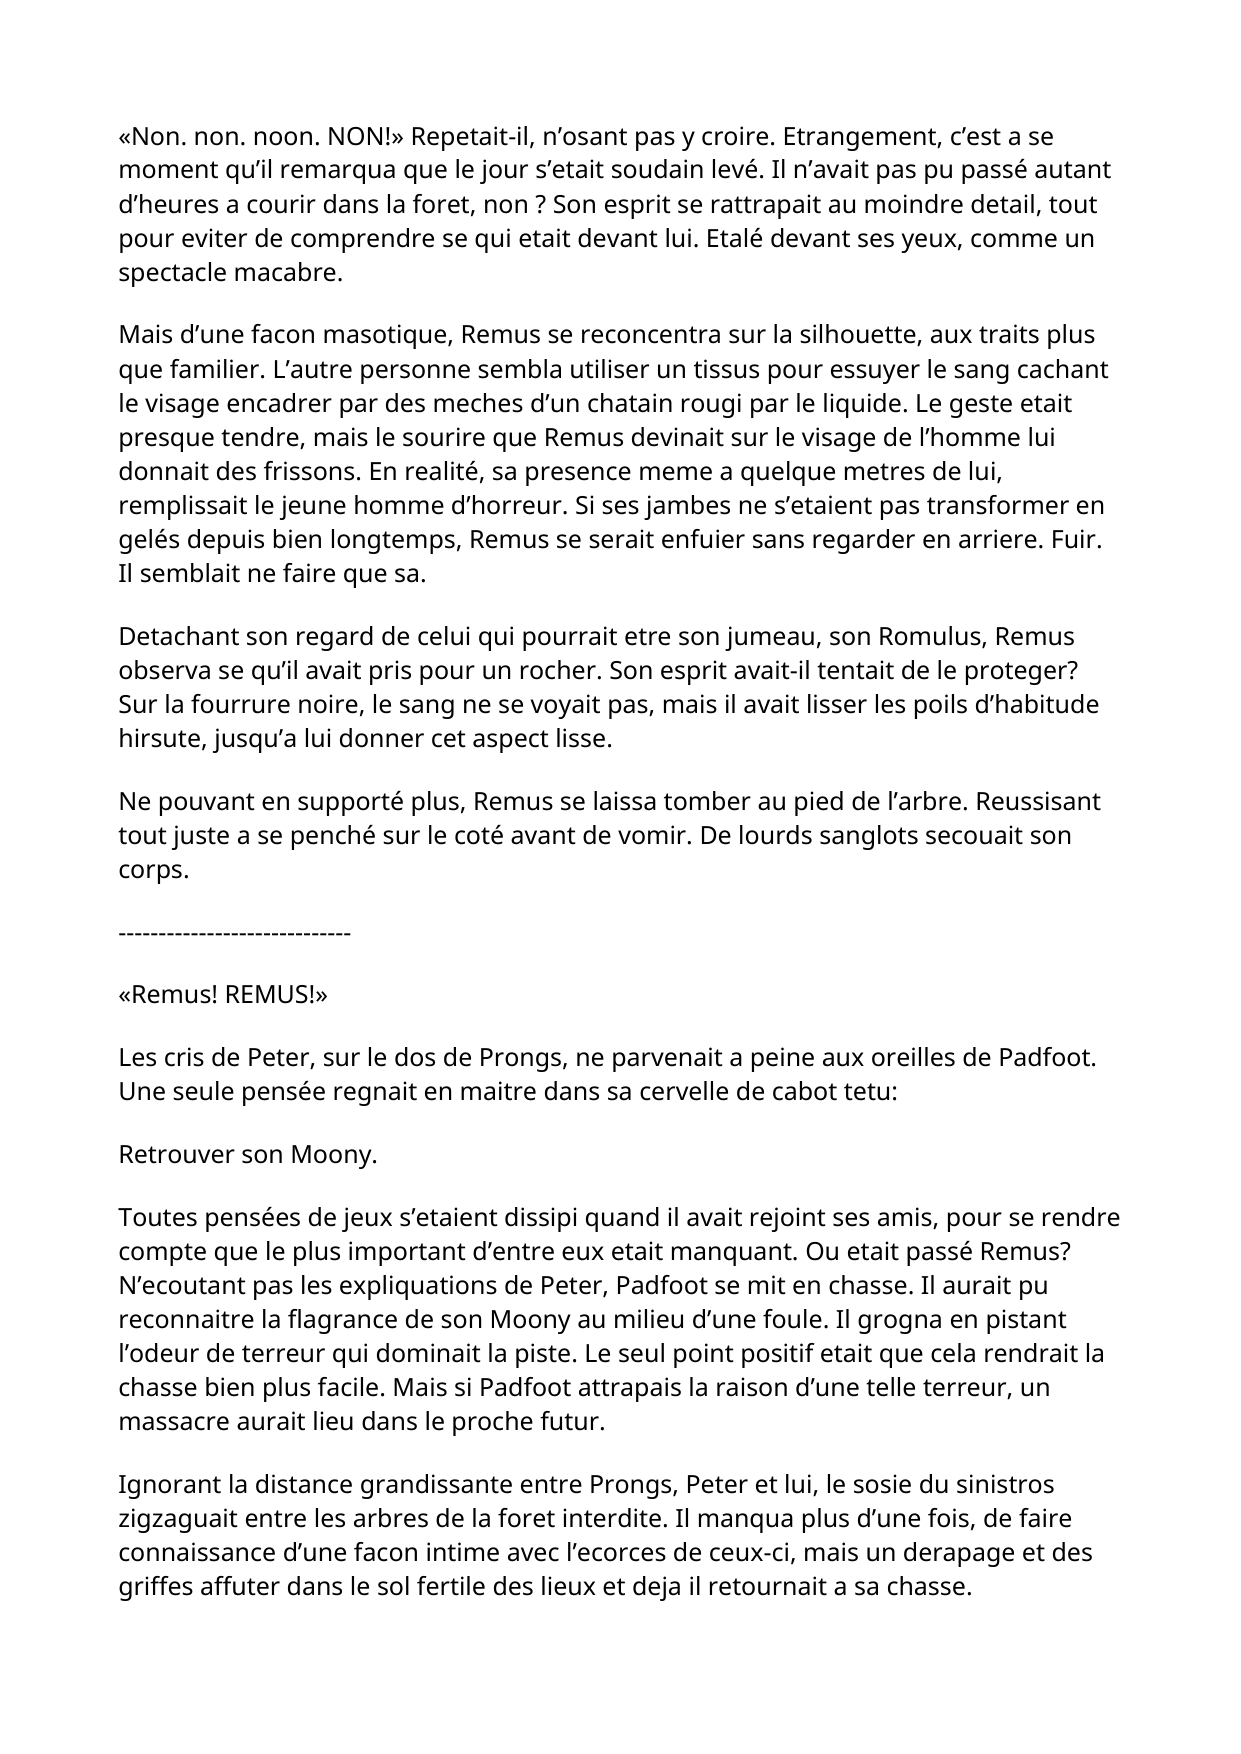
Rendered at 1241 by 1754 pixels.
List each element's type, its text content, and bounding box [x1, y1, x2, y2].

text Mais d’une facon masotique, Remus se reconcentra sur la silhouette, aux traits plus que familier. L’autre personne sembla utiliser un tissus pour essuyer le sang cachant le visage encadrer par des meches d’un chatain rougi par le liquide. Le geste etait presque tendre, mais le sourire que Remus devinait sur le visage de l’homme lui donnait des frissons. En realité, sa presence meme a quelque metres de lui, remplissait le jeune homme d’horreur. Si ses jambes ne s’etaient pas transformer en gelés depuis bien longtemps, Remus se serait enfuier sans regarder en arriere. Fuir. Il semblait ne faire que sa. [118, 317, 1122, 590]
text Les cris de Peter, sur le dos de Prongs, ne parvenait a peine aux oreilles de Padfoot. Une seule pensée regnait en maitre dans sa cervelle de cabot tetu: [118, 1040, 1122, 1108]
text ----------------------------- [118, 914, 1122, 948]
text Retrouver son Moony. [118, 1137, 1122, 1171]
text Ne pouvant en supporté plus, Remus se laissa tomber au pied de l’arbre. Reussisant tout juste a se penché sur le coté avant de vomir. De lourds sanglots secouait son corps. [118, 783, 1122, 886]
text «Non. non. noon. NON!» Repetait-il, n’osant pas y croire. Etrangement, c’est a se moment qu’il remarqua que le jour s’etait soudain levé. Il n’avait pas pu passé autant d’heures a courir dans la foret, non ? Son esprit se rattrapait au moindre detail, tout pour eviter de comprendre se qui etait devant lui. Etalé devant ses yeux, comme un spectacle macabre. [118, 118, 1122, 288]
text Toutes pensées de jeux s’etaient dissipi quand il avait rejoint ses amis, pour se rendre compte que le plus important d’entre eux etait manquant. Ou etait passé Remus? [118, 1200, 1122, 1268]
text «Remus! REMUS!» [118, 977, 1122, 1011]
text N’ecoutant pas les expliquations de Peter, Padfoot se mit en chasse. Il aurait pu reconnaitre la flagrance de son Moony au milieu d’une foule. Il grogna en pistant l’odeur de terreur qui dominait la piste. Le seul point positif etait que cela rendrait la chasse bien plus facile. Mais si Padfoot attrapais la raison d’une telle terreur, un massacre aurait lieu dans le proche futur. [118, 1268, 1122, 1438]
text Detachant son regard de celui qui pourrait etre son jumeau, son Romulus, Remus observa se qu’il avait pris pour un rocher. Son esprit avait-il tentait de le proteger? Sur la fourrure noire, le sang ne se voyait pas, mais il avait lisser les poils d’habitude hirsute, jusqu’a lui donner cet aspect lisse. [118, 618, 1122, 755]
text Ignorant la distance grandissante entre Prongs, Peter et lui, le sosie du sinistros zigzaguait entre les arbres de la foret interdite. Il manqua plus d’une fois, de faire connaissance d’une facon intime avec l’ecorces de ceux-ci, mais un derapage et des griffes affuter dans le sol fertile des lieux et deja il retournait a sa chasse. [118, 1467, 1122, 1603]
